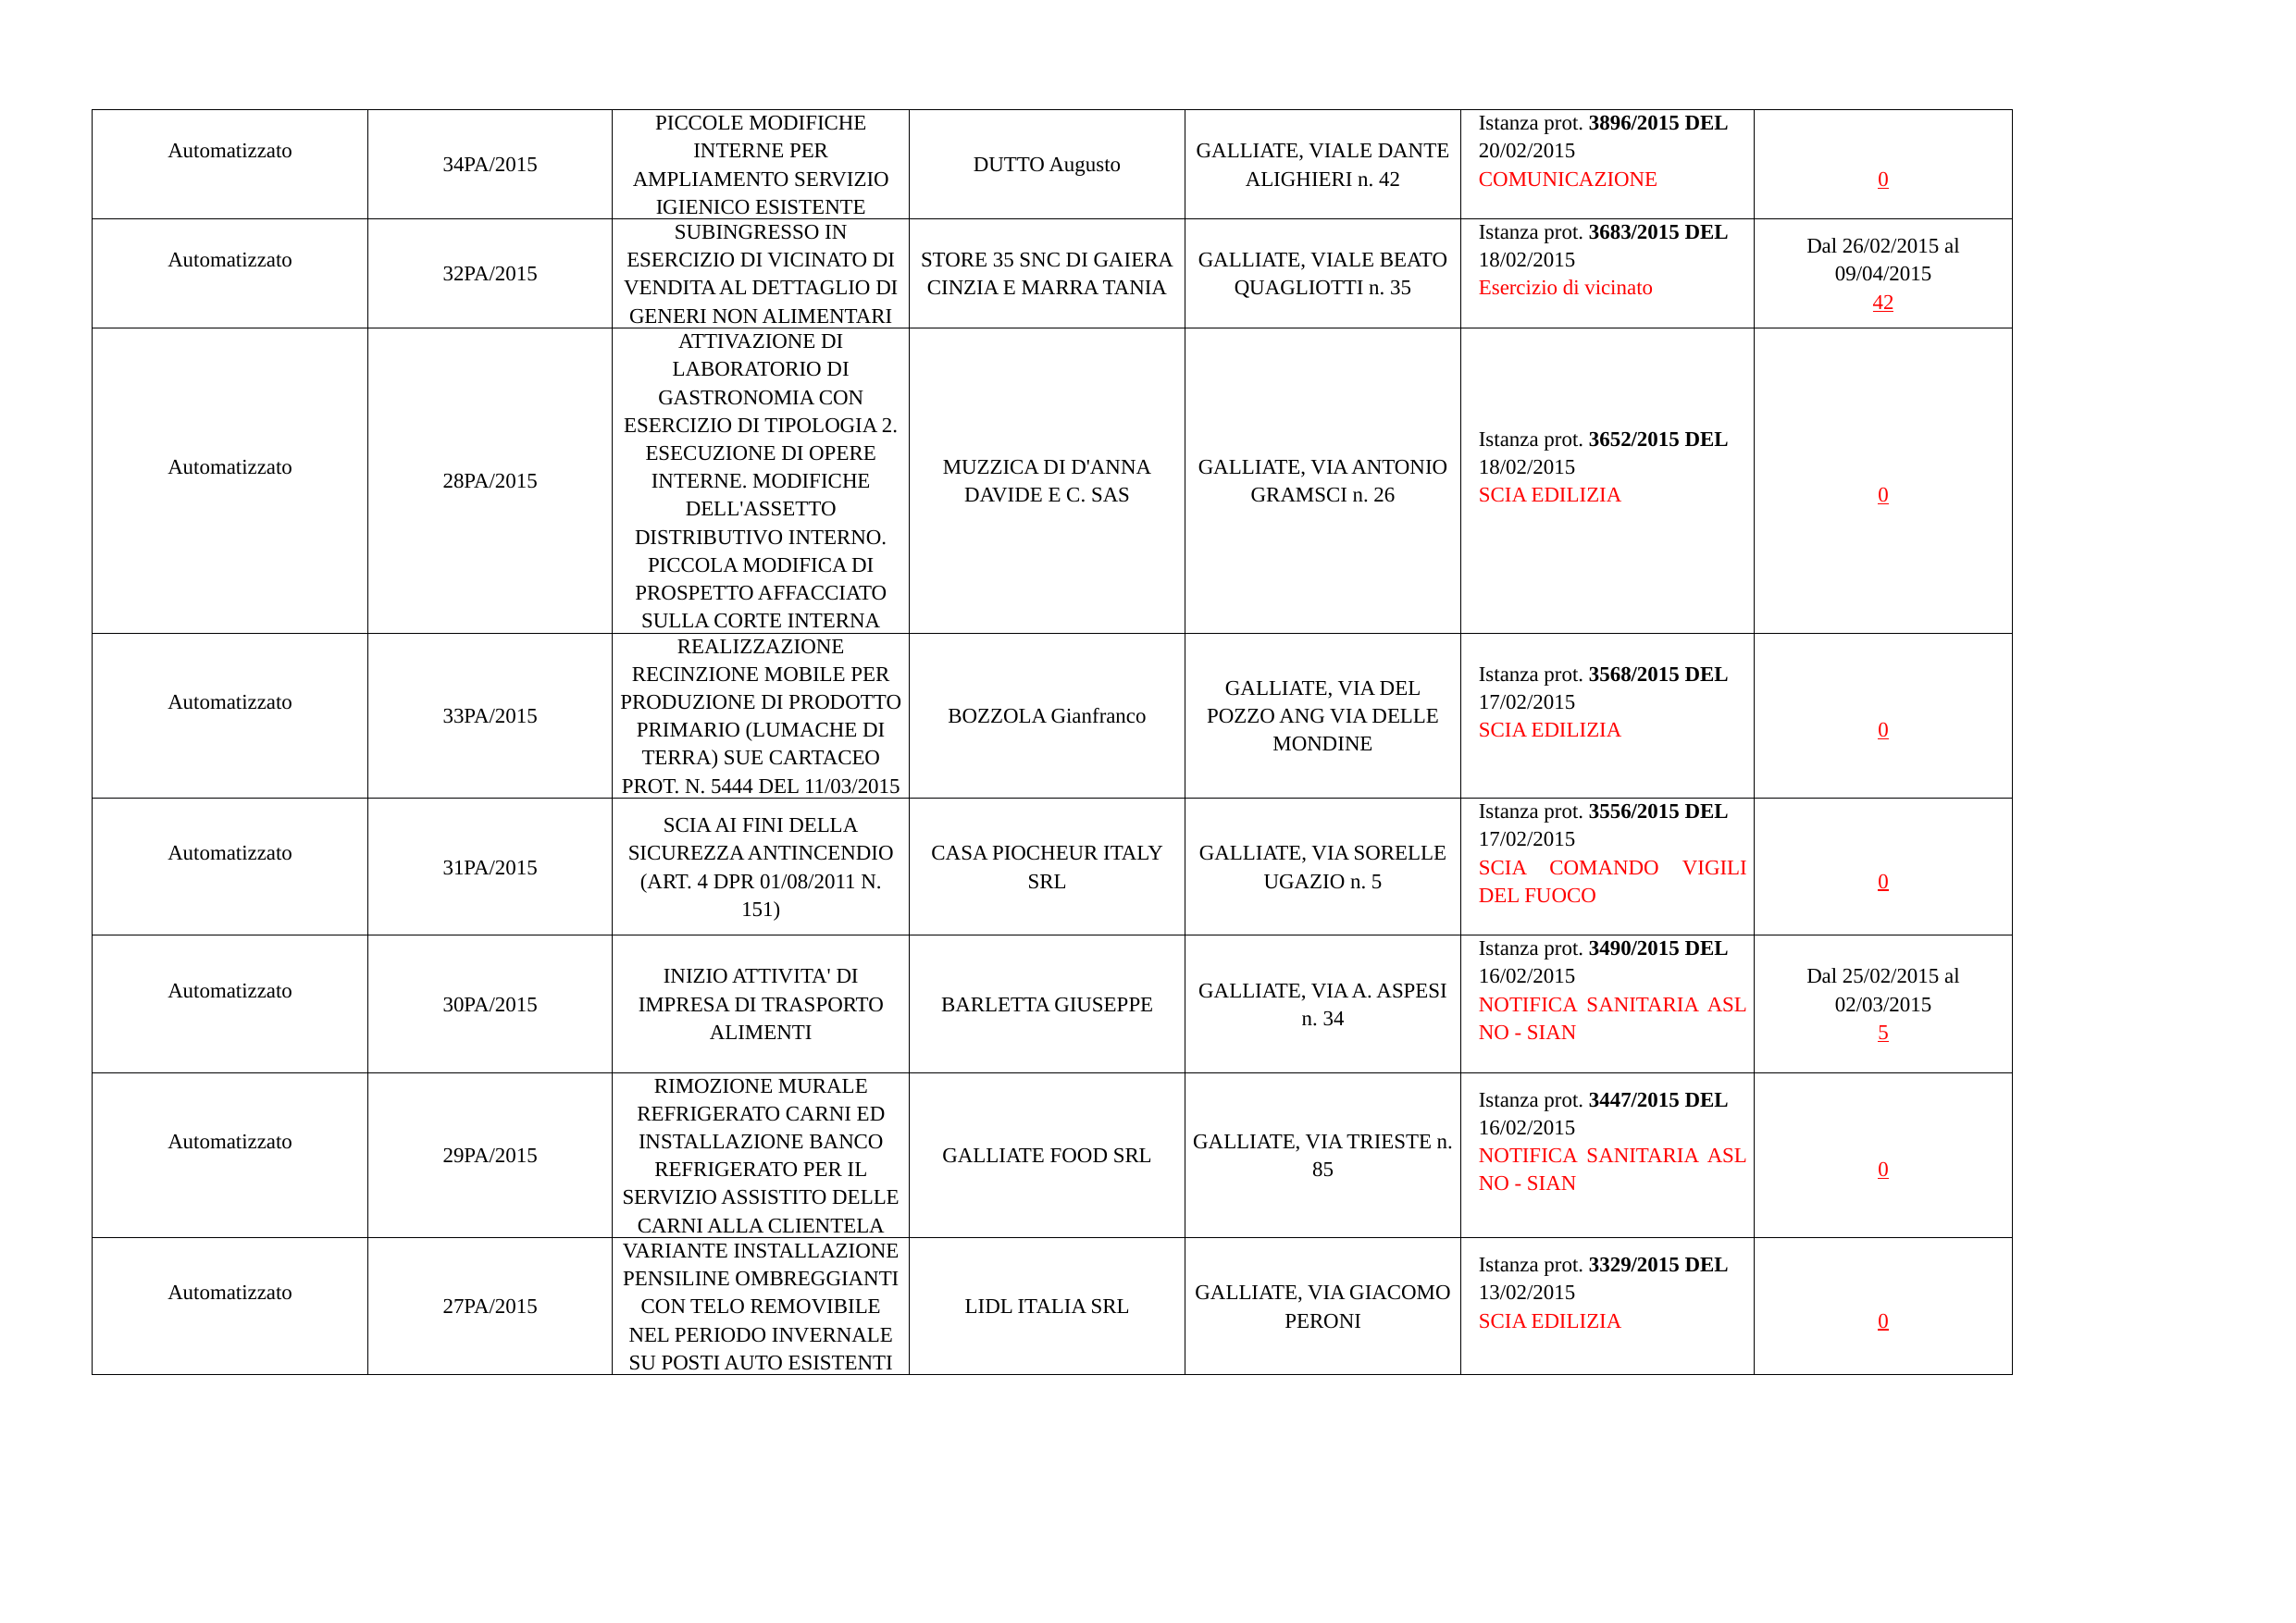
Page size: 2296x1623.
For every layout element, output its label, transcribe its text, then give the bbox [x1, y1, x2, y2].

table_cell 34PA/2015 [368, 110, 612, 218]
table_cell Automatizzato [93, 328, 367, 633]
table_cell PICCOLE MODIFICHE INTERNE PER AMPLIAMENTO SERVIZIO IGIENICO ESISTENTE [613, 110, 909, 218]
table_cell REALIZZAZIONE RECINZIONE MOBILE PER PRODUZIONE DI PRODOTTO PRIMARIO (LUMACHE DI TERRA) SUE CARTACEO PROT. N. 5444 DEL 11/03/2015 [613, 634, 909, 798]
table_cell Istanza prot. 3329/2015 del 13/02/2015 SCIA EDILIZIA [1461, 1238, 1754, 1374]
table_cell Istanza prot. 3490/2015 del 16/02/2015 NOTIFICA SANITARIA ASL NO - SIAN [1461, 935, 1754, 1072]
table_cell GALLIATE FOOD SRL [910, 1073, 1185, 1237]
table_cell 0 [1755, 799, 2012, 935]
table_cell 28PA/2015 [368, 328, 612, 633]
table_cell SUBINGRESSO IN ESERCIZIO DI VICINATO DI VENDITA AL DETTAGLIO DI GENERI NON ALIMENTARI [613, 219, 909, 328]
table_cell BARLETTA GIUSEPPE [910, 935, 1185, 1072]
table_cell 31PA/2015 [368, 799, 612, 935]
table_cell Istanza prot. 3896/2015 del 20/02/2015 COMUNICAZIONE [1461, 110, 1754, 218]
table_cell Automatizzato [93, 110, 367, 218]
table_cell GALLIATE, VIA TRIESTE n. 85 [1185, 1073, 1460, 1237]
table_cell STORE 35 SNC DI GAIERA CINZIA E MARRA TANIA [910, 219, 1185, 328]
table_cell ATTIVAZIONE DI LABORATORIO DI GASTRONOMIA CON ESERCIZIO DI TIPOLOGIA 2. ESECUZIONE DI OPERE INTERNE. MODIFICHE DELL'ASSETTO DISTRIBUTIVO INTERNO. PICCOLA MODIFICA DI PROSPETTO AFFACCIATO SULLA CORTE INTERNA [613, 328, 909, 633]
table_cell Automatizzato [93, 634, 367, 798]
table_cell 0 [1755, 110, 2012, 218]
table_cell CASA PIOCHEUR ITALY SRL [910, 799, 1185, 935]
table_cell RIMOZIONE MURALE REFRIGERATO CARNI ED INSTALLAZIONE BANCO REFRIGERATO PER IL SERVIZIO ASSISTITO DELLE CARNI ALLA CLIENTELA [613, 1073, 909, 1237]
table_cell MUZZICA DI D'ANNA DAVIDE E C. SAS [910, 328, 1185, 633]
table_cell Dal 26/02/2015 al 09/04/2015 42 [1755, 219, 2012, 328]
table_cell Automatizzato [93, 1238, 367, 1374]
table_cell INIZIO ATTIVITA' DI IMPRESA DI TRASPORTO ALIMENTI [613, 935, 909, 1072]
table_cell 33PA/2015 [368, 634, 612, 798]
table_cell 32PA/2015 [368, 219, 612, 328]
table_cell GALLIATE, VIALE DANTE ALIGHIERI n. 42 [1185, 110, 1460, 218]
table_cell Automatizzato [93, 1073, 367, 1237]
table_cell Istanza prot. 3568/2015 del 17/02/2015 SCIA EDILIZIA [1461, 634, 1754, 798]
table_cell Istanza prot. 3652/2015 del 18/02/2015 SCIA EDILIZIA [1461, 328, 1754, 633]
table_cell Automatizzato [93, 799, 367, 935]
table_cell 0 [1755, 328, 2012, 633]
table_cell GALLIATE, VIALE BEATO QUAGLIOTTI n. 35 [1185, 219, 1460, 328]
table_cell Istanza prot. 3683/2015 del 18/02/2015 Esercizio di vicinato [1461, 219, 1754, 328]
table_cell GALLIATE, VIA SORELLE UGAZIO n. 5 [1185, 799, 1460, 935]
table_cell DUTTO Augusto [910, 110, 1185, 218]
table_cell 0 [1755, 1073, 2012, 1237]
table_cell Dal 25/02/2015 al 02/03/2015 5 [1755, 935, 2012, 1072]
table_cell SCIA AI FINI DELLA SICUREZZA ANTINCENDIO (ART. 4 DPR 01/08/2011 N. 151) [613, 799, 909, 935]
table_cell Istanza prot. 3556/2015 del 17/02/2015 SCIA COMANDO VIGILI DEL FUOCO [1461, 799, 1754, 935]
table_cell Istanza prot. 3447/2015 del 16/02/2015 NOTIFICA SANITARIA ASL NO - SIAN [1461, 1073, 1754, 1237]
table_cell VARIANTE INSTALLAZIONE PENSILINE OMBREGGIANTI CON TELO REMOVIBILE NEL PERIODO INVERNALE SU POSTI AUTO ESISTENTI [613, 1238, 909, 1374]
table_cell GALLIATE, VIA DEL POZZO ANG VIA DELLE MONDINE [1185, 634, 1460, 798]
table_cell LIDL ITALIA SRL [910, 1238, 1185, 1374]
table_cell Automatizzato [93, 935, 367, 1072]
table_cell GALLIATE, VIA A. ASPESI n. 34 [1185, 935, 1460, 1072]
table_cell 27PA/2015 [368, 1238, 612, 1374]
table_cell 0 [1755, 1238, 2012, 1374]
table_cell BOZZOLA Gianfranco [910, 634, 1185, 798]
table_cell 30PA/2015 [368, 935, 612, 1072]
table_cell GALLIATE, VIA ANTONIO GRAMSCI n. 26 [1185, 328, 1460, 633]
table_cell Automatizzato [93, 219, 367, 328]
table_cell 29PA/2015 [368, 1073, 612, 1237]
table_cell GALLIATE, VIA GIACOMO PERONI [1185, 1238, 1460, 1374]
table_cell 0 [1755, 634, 2012, 798]
